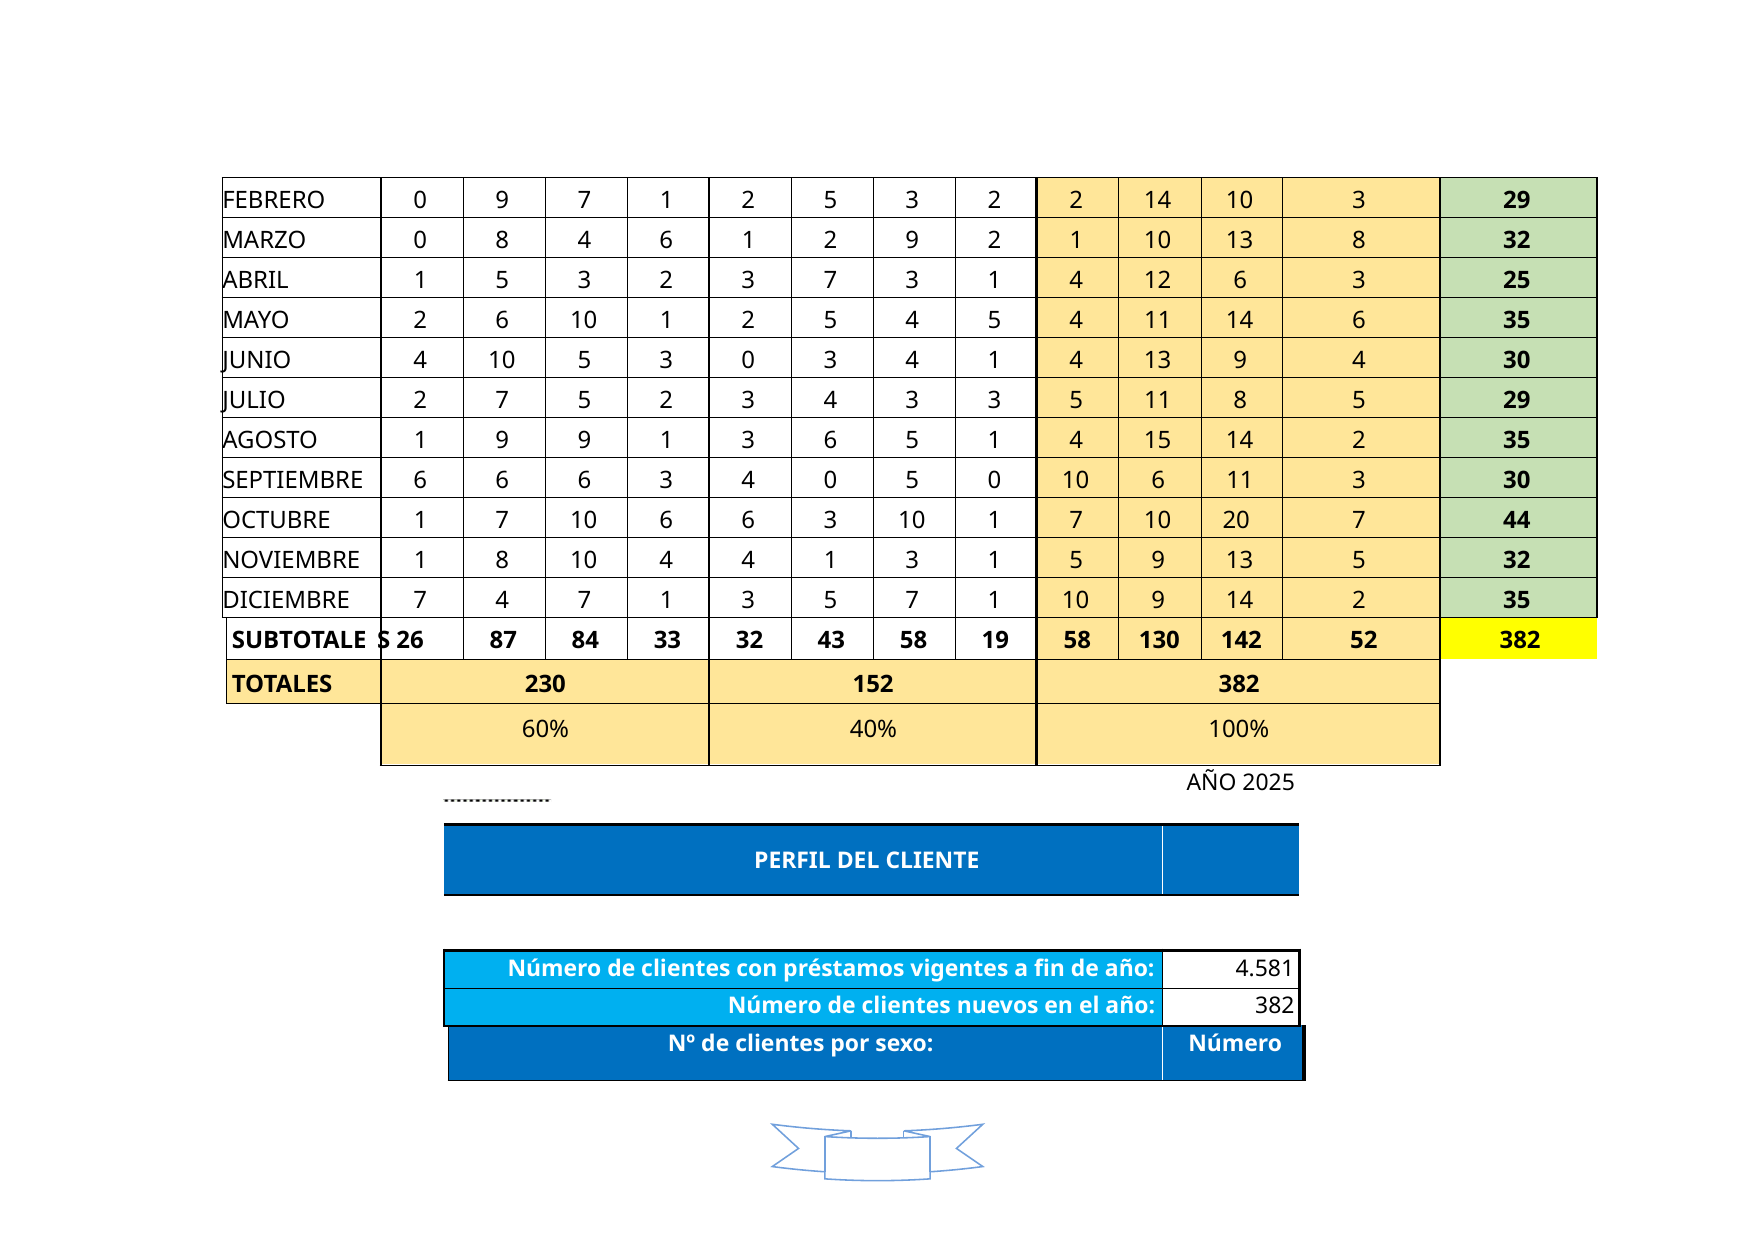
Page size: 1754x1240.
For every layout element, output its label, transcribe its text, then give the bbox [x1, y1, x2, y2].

table_cell 1 [628, 418, 708, 457]
table_cell 4 [628, 538, 708, 577]
table_cell 382 [1038, 660, 1439, 703]
table_cell 3 [874, 538, 955, 577]
table_cell 4 [546, 218, 627, 257]
table_cell 1 [956, 338, 1035, 377]
table_cell 58 [874, 618, 955, 659]
table_cell 6 [628, 218, 708, 257]
table_cell 2 [628, 258, 708, 297]
table_cell 1 [956, 578, 1035, 617]
table_cell 2 [710, 178, 791, 217]
table_cell 15 [1119, 418, 1201, 457]
table_cell 4 [1283, 338, 1439, 377]
table_cell 3 [1283, 458, 1439, 497]
table_cell 14 [1202, 578, 1282, 617]
table_cell [1299, 894, 1304, 948]
table_cell 10 [546, 538, 627, 577]
table_cell 1 [710, 218, 791, 257]
table_cell 20 [1202, 498, 1282, 537]
table_cell 35 [1441, 418, 1596, 457]
table_cell 7 [546, 578, 627, 617]
table_cell 6 [1283, 298, 1439, 337]
table_cell 14 [1202, 298, 1282, 337]
table_cell 5 [792, 578, 873, 617]
table_cell 5 [464, 258, 545, 297]
table_cell 84 [546, 618, 627, 659]
table_cell 10 [1038, 578, 1118, 617]
table_cell 29 [1441, 378, 1596, 417]
table_cell 152 [710, 660, 1035, 703]
table_cell 4 [874, 338, 955, 377]
table_cell [222, 703, 227, 764]
table_cell 4 [1038, 418, 1118, 457]
table_cell 100% [1038, 704, 1439, 764]
table_cell 32 [710, 618, 791, 659]
table_cell 8 [464, 218, 545, 257]
table_cell [227, 704, 380, 764]
table_cell 7 [464, 498, 545, 537]
table_cell 4 [1038, 298, 1118, 337]
table_cell 5 [546, 378, 627, 417]
table_cell 9 [874, 218, 955, 257]
table_cell 1 [956, 418, 1035, 457]
table_cell 2 [792, 218, 873, 257]
table_cell ABRIL [223, 258, 380, 297]
table_cell 5 [956, 298, 1035, 337]
table_cell 6 [792, 418, 873, 457]
table_cell FEBRERO [223, 178, 380, 217]
table_cell [1441, 659, 1597, 703]
table_cell 9 [1119, 538, 1201, 577]
table_cell 4 [710, 538, 791, 577]
table_cell S 26 [382, 618, 463, 659]
table_cell 2 [710, 298, 791, 337]
table_cell 142 [1202, 618, 1282, 659]
table_cell AGOSTO [223, 418, 380, 457]
table_cell 1 [382, 258, 463, 297]
table_cell 7 [874, 578, 955, 617]
table_cell 25 [1441, 258, 1596, 297]
table_cell SEPTIEMBRE [223, 458, 380, 497]
table_cell 8 [1283, 218, 1439, 257]
table_cell 7 [1283, 498, 1439, 537]
table_cell Número de clientes con préstamos vigentes a fin de año: [445, 952, 1162, 988]
table_cell 8 [464, 538, 545, 577]
table_cell 0 [956, 458, 1035, 497]
table_cell 40% [710, 704, 1035, 764]
table_header [1163, 826, 1299, 894]
table_cell 3 [874, 258, 955, 297]
table_cell 2 [1283, 418, 1439, 457]
table_cell 2 [1038, 178, 1118, 217]
table_cell 13 [1202, 218, 1282, 257]
table_cell 0 [792, 458, 873, 497]
table_cell 3 [710, 378, 791, 417]
table_cell 382 [1163, 989, 1298, 1025]
table_cell 11 [1119, 378, 1201, 417]
table_cell 10 [464, 338, 545, 377]
table_cell 1 [382, 538, 463, 577]
table_cell 35 [1441, 298, 1596, 337]
table_cell 4 [710, 458, 791, 497]
table_cell JULIO [223, 378, 380, 417]
table_cell 1 [792, 538, 873, 577]
table_cell 29 [1441, 178, 1596, 217]
table_cell 1 [956, 258, 1035, 297]
table_cell [444, 1027, 448, 1080]
table_cell 30 [1441, 338, 1596, 377]
table_cell 19 [956, 618, 1035, 659]
table_cell Número [1163, 1025, 1302, 1080]
table_cell 12 [1119, 258, 1201, 297]
table_cell 1 [628, 298, 708, 337]
table_cell 9 [546, 418, 627, 457]
table_cell 0 [382, 178, 463, 217]
table_cell 3 [1283, 178, 1439, 217]
table_cell 9 [464, 178, 545, 217]
table_cell 3 [710, 418, 791, 457]
table_cell 1 [1038, 218, 1118, 257]
table_cell 6 [382, 458, 463, 497]
table_cell 4 [1038, 258, 1118, 297]
table_cell 9 [1202, 338, 1282, 377]
table_cell 6 [464, 458, 545, 497]
table_cell 43 [792, 618, 873, 659]
table_cell 3 [710, 578, 791, 617]
table_cell 6 [710, 498, 791, 537]
table_cell 7 [792, 258, 873, 297]
table_cell 1 [382, 418, 463, 457]
table_cell 8 [1202, 378, 1282, 417]
table_cell 7 [1038, 498, 1118, 537]
table_cell 7 [546, 178, 627, 217]
table_cell 11 [1119, 298, 1201, 337]
table_cell 9 [464, 418, 545, 457]
table_cell 4 [464, 578, 545, 617]
table_cell 6 [1202, 258, 1282, 297]
table_cell 6 [1119, 458, 1201, 497]
table_cell 5 [874, 418, 955, 457]
table_cell 14 [1202, 418, 1282, 457]
table_cell 1 [628, 178, 708, 217]
table_cell 1 [956, 498, 1035, 537]
table_cell OCTUBRE [223, 498, 380, 537]
table_cell 10 [546, 498, 627, 537]
table_cell [222, 659, 226, 703]
table_cell 10 [1202, 178, 1282, 217]
table_cell 87 [464, 618, 545, 659]
table_cell 3 [628, 458, 708, 497]
table_cell 2 [1283, 578, 1439, 617]
table_cell 10 [546, 298, 627, 337]
table_cell 35 [1441, 578, 1596, 617]
table_cell 4 [1038, 338, 1118, 377]
table_cell 2 [382, 298, 463, 337]
table_cell 230 [382, 660, 708, 703]
table_header [1299, 823, 1304, 894]
table_cell 2 [956, 178, 1035, 217]
table_cell 7 [464, 378, 545, 417]
table_cell 3 [1283, 258, 1439, 297]
table_cell 5 [792, 178, 873, 217]
table_cell [1163, 896, 1299, 948]
table_cell 30 [1441, 458, 1596, 497]
table_cell 14 [1119, 178, 1201, 217]
table_cell 3 [956, 378, 1035, 417]
table_cell 52 [1283, 618, 1439, 659]
table_cell 32 [1441, 538, 1596, 577]
table_cell 5 [1038, 378, 1118, 417]
table_cell 60% [382, 704, 708, 764]
table_cell 5 [792, 298, 873, 337]
table_cell 3 [546, 258, 627, 297]
table_cell 4 [792, 378, 873, 417]
table_cell 5 [1038, 538, 1118, 577]
table_cell 58 [1038, 618, 1118, 659]
table_cell 5 [1283, 538, 1439, 577]
table_cell 1 [628, 578, 708, 617]
table_cell 33 [628, 618, 708, 659]
table_cell [1441, 703, 1597, 764]
table_cell DICIEMBRE [223, 578, 380, 617]
table_cell 2 [382, 378, 463, 417]
table_cell SUBTOTALE [227, 618, 380, 659]
table_cell 5 [874, 458, 955, 497]
table_cell 7 [382, 578, 463, 617]
table_cell MARZO [223, 218, 380, 257]
table_cell 4 [382, 338, 463, 377]
table_cell TOTALES [227, 660, 380, 703]
table_cell 11 [1202, 458, 1282, 497]
text 0 AÑO 2025 [147, 766, 1688, 797]
table_cell 10 [874, 498, 955, 537]
table_cell [444, 896, 1162, 948]
table_cell 130 [1119, 618, 1201, 659]
table_cell 6 [546, 458, 627, 497]
table_cell 4 [874, 298, 955, 337]
table_cell 44 [1441, 498, 1596, 537]
table_cell 9 [1119, 578, 1201, 617]
table_cell 4.581 [1163, 952, 1298, 988]
table_cell 10 [1119, 498, 1201, 537]
table_cell Número de clientes nuevos en el año: [445, 989, 1162, 1025]
table_cell Nº de clientes por sexo: [449, 1027, 1058, 1080]
table_cell 13 [1119, 338, 1201, 377]
table_cell 0 [710, 338, 791, 377]
table_cell JUNIO [223, 338, 380, 377]
table_cell [1058, 1027, 1162, 1080]
table_cell MAYO [223, 298, 380, 337]
table_cell 2 [956, 218, 1035, 257]
table_cell 5 [1283, 378, 1439, 417]
table_cell 1 [956, 538, 1035, 577]
table_cell 32 [1441, 218, 1596, 257]
table_cell 6 [464, 298, 545, 337]
table_cell 6 [628, 498, 708, 537]
table_cell 3 [628, 338, 708, 377]
table_cell 5 [546, 338, 627, 377]
table_cell 10 [1119, 218, 1201, 257]
table_cell 382 [1441, 618, 1597, 659]
table_cell 2 [628, 378, 708, 417]
table_cell 1 [382, 498, 463, 537]
table_cell NOVIEMBRE [223, 538, 380, 577]
table_cell [222, 618, 226, 659]
table_cell 3 [792, 498, 873, 537]
table_cell 3 [874, 178, 955, 217]
table_cell 13 [1202, 538, 1282, 577]
table_cell 3 [710, 258, 791, 297]
table_cell 10 [1038, 458, 1118, 497]
table_header PERFIL DEL CLIENTE [444, 826, 1162, 894]
table_cell 3 [792, 338, 873, 377]
table_cell 0 [382, 218, 463, 257]
table_cell 3 [874, 378, 955, 417]
